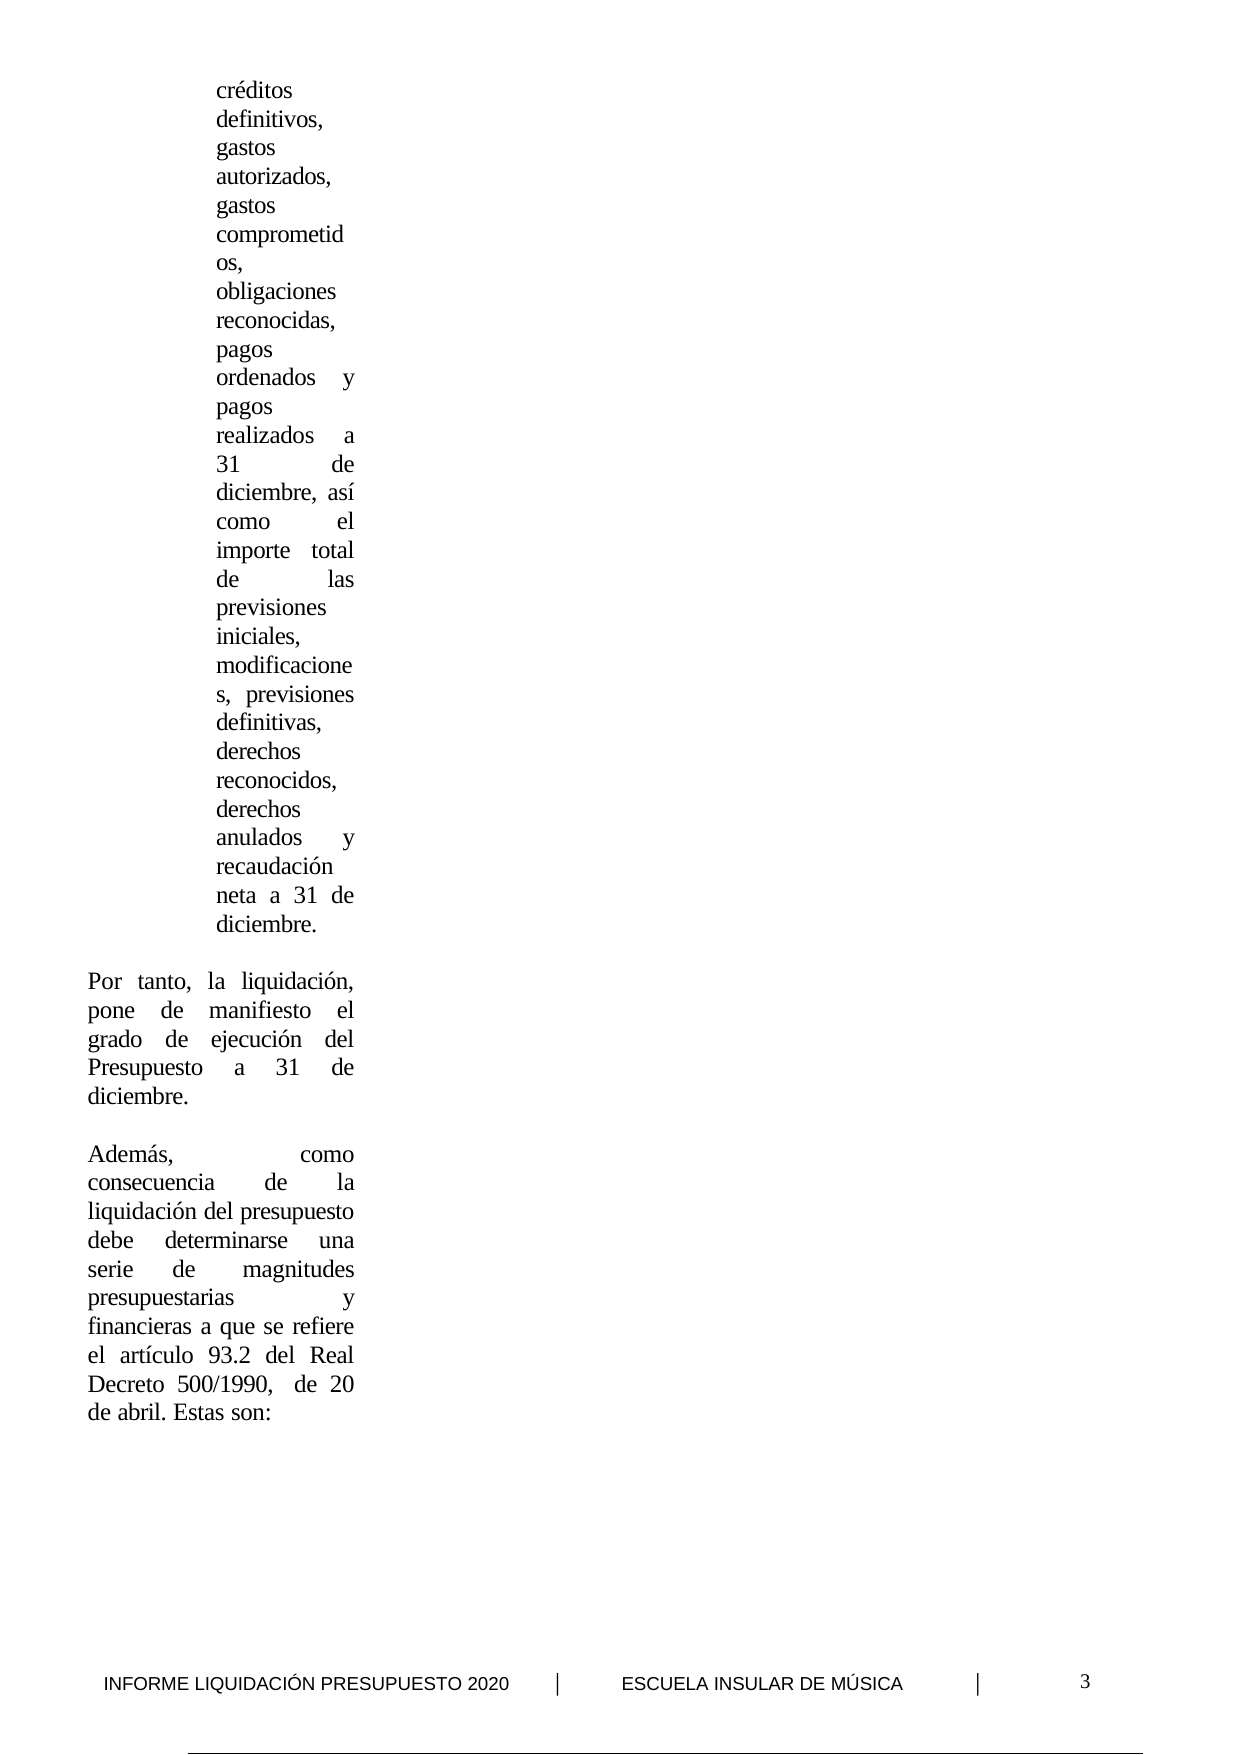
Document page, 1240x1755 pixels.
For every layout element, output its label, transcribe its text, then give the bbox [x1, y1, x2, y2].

list créditos definitivos, gastos autorizados, gastos comprometidos, obligaciones reconocidas, pagos ordenados y pagos realizados a 31 de diciembre, así como el importe total de las previsiones iniciales, modificaciones, previsiones definitivas, derechos reconocidos, derechos anulados y recaudación neta a 31 de diciembre. [178, 75, 354, 937]
text Por tanto, la liquidación, pone de manifiesto el grado de ejecución del Presupuesto a 31 de diciembre. [87, 966, 355, 1110]
text Además, como consecuencia de la liquidación del presupuesto debe determinarse una serie de magnitudes presupuestarias y financieras a que se refiere el artículo 93.2 del Real Decreto 500/1990, de 20 de abril. Estas son: [87, 1139, 354, 1426]
